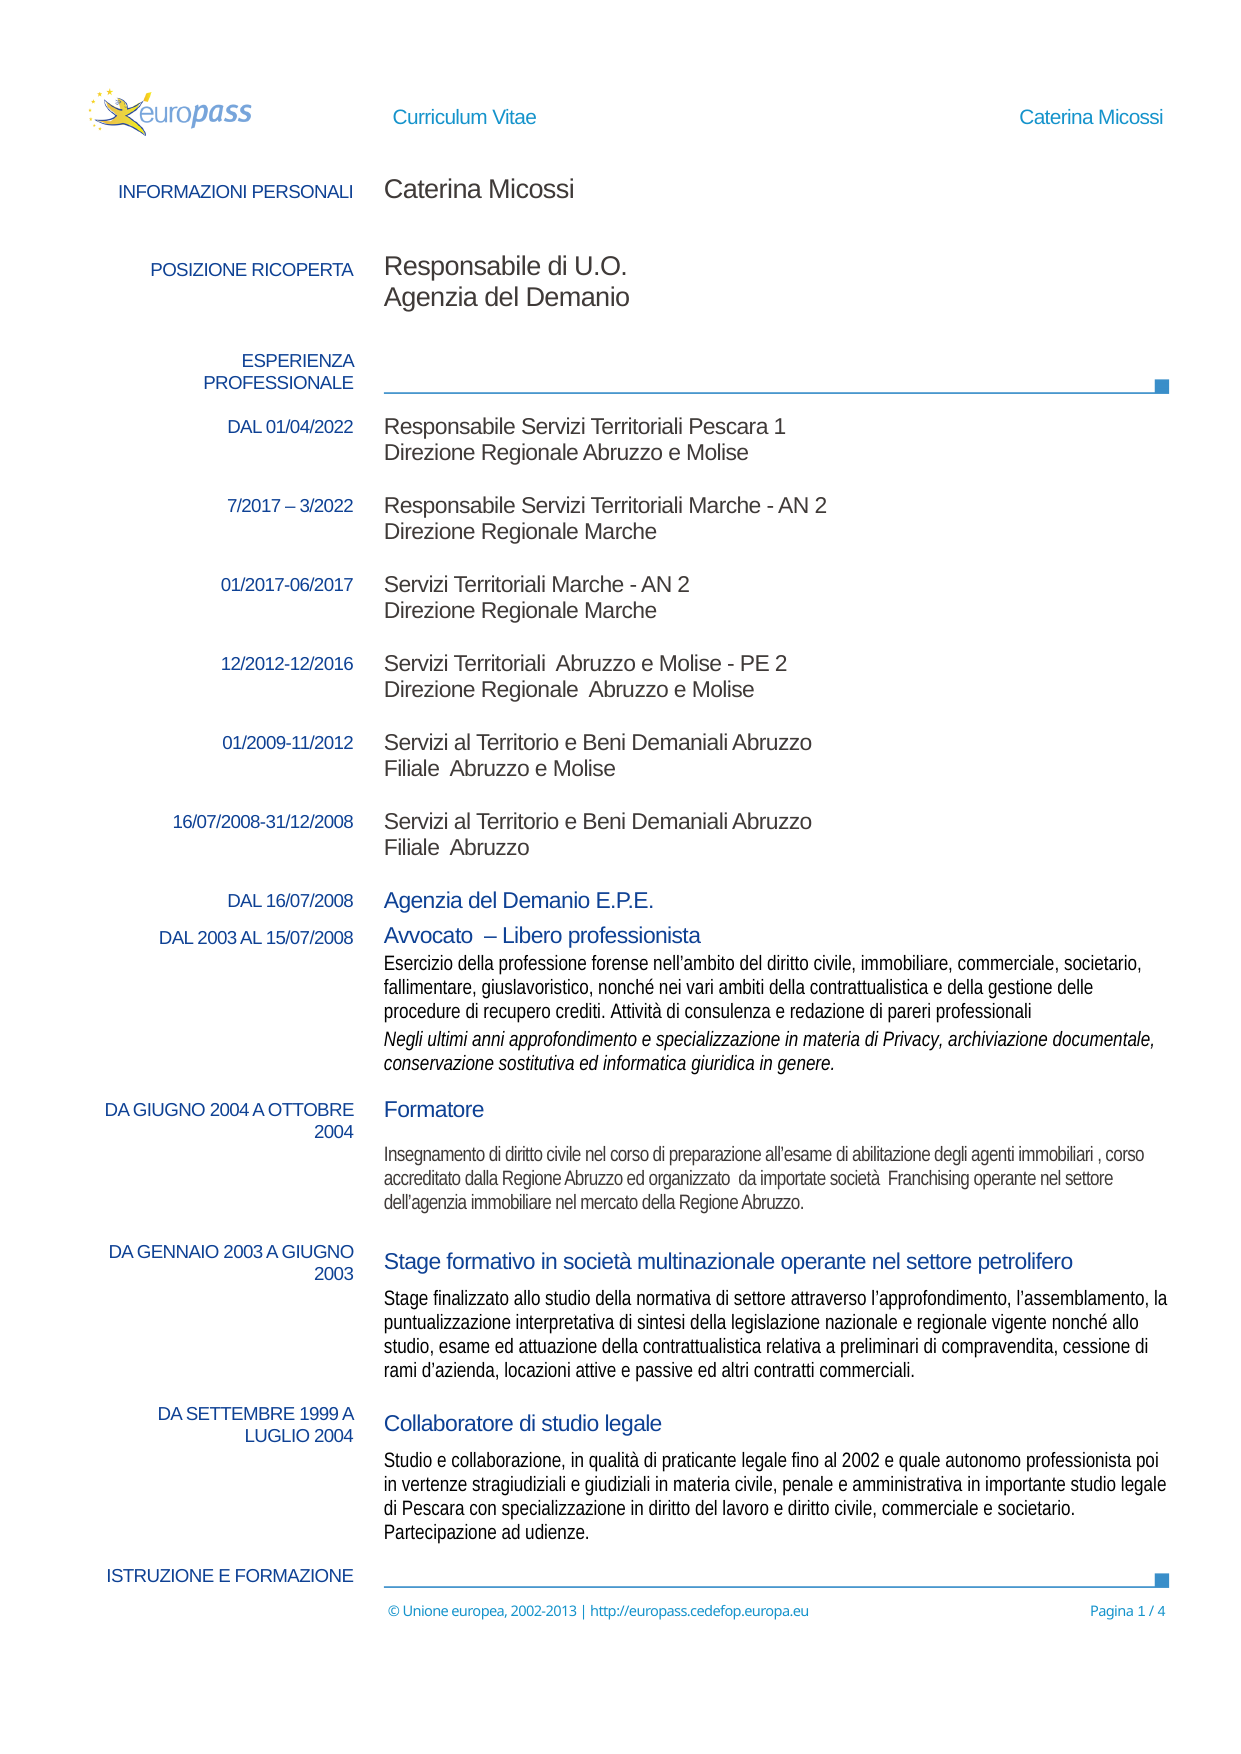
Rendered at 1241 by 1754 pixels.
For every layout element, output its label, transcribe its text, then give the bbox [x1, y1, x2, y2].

table_cell Studio e collaborazione, in qualità di praticante legale fino al 2002 e quale autonomo professionista poi in vertenze stragiudiziali e giudiziali in materia civile, penale e amministrativa in importante studio legale di Pescara con specializzazione in diritto del lavoro e diritto civile, commerciale e societario. Partecipazione ad udienze. [384, 1446, 1169, 1546]
table_cell [89, 1446, 384, 1546]
table_cell Insegnamento di diritto civile nel corso di preparazione all’esame di abilitazione degli agenti immobiliari , corso accreditato dalla Regione Abruzzo ed organizzato da importate società Franchising operante nel settore dell’agenzia immobiliare nel mercato della Regione Abruzzo. [384, 1142, 1169, 1214]
table_cell Servizi al Territorio e Beni Demaniali Abruzzo Filiale Abruzzo e Molise [384, 729, 1169, 808]
table_header dal 01/04/2022 [89, 413, 384, 492]
table_header POSIZIONE RICOPERTA [89, 250, 384, 312]
table_cell Stage formativo in società multinazionale operante nel settore petrolifero [384, 1238, 1169, 1284]
table_cell [89, 1214, 384, 1238]
table_cell Collaboratore di studio legale [384, 1400, 1169, 1446]
table_cell [384, 1077, 1169, 1096]
table_cell Esercizio della professione forense nell’ambito del diritto civile, immobiliare, commerciale, societario, fallimentare, giuslavoristico, nonché nei vari ambiti della contrattualistica e della gestione delle procedure di recupero crediti. Attività di consulenza e redazione di pareri professionali Negli ultimi anni approfondimento e specializzazione in materia di Privacy, archiviazione documentale, conservazione sostitutiva ed informatica giuridica in genere. [384, 949, 1169, 1077]
table_cell Da giugno 2004 a ottobre 2004 [89, 1096, 384, 1142]
table_cell Servizi Territoriali Abruzzo e Molise - PE 2 Direzione Regionale Abruzzo e Molise [384, 650, 1169, 729]
table_cell [89, 1284, 384, 1384]
table_cell Agenzia del Demanio E.P.E. [384, 887, 1169, 913]
table_header Caterina Micossi [384, 171, 1169, 207]
table_header Responsabile Servizi Territoriali Pescara 1 Direzione Regionale Abruzzo e Molise [384, 413, 1169, 492]
table_cell Dal 2003 al 15/07/2008 [89, 913, 384, 949]
table_cell 01/2009-11/2012 [89, 729, 384, 808]
table_cell [89, 949, 384, 1077]
table_cell 16/07/2008-31/12/2008 [89, 808, 384, 887]
table_cell Dal 16/07/2008 [89, 887, 384, 913]
table_header ESPERIENZA PROFESSIONALE [89, 350, 384, 393]
table_cell [384, 1214, 1169, 1238]
table_header INFORMAZIONI PERSONALI [89, 171, 384, 207]
table_cell Servizi Territoriali Marche - AN 2 Direzione Regionale Marche [384, 571, 1169, 650]
table_header ISTRUZIONE E FORMAZIONE [89, 1565, 384, 1587]
table_cell Formatore [384, 1096, 1169, 1142]
table_cell Servizi al Territorio e Beni Demaniali Abruzzo Filiale Abruzzo [384, 808, 1169, 887]
table_cell Avvocato – Libero professionista [384, 913, 1169, 949]
table_cell 7/2017 – 3/2022 [89, 492, 384, 571]
table_cell Responsabile Servizi Territoriali Marche - AN 2 Direzione Regionale Marche [384, 492, 1169, 571]
table_header [384, 1565, 1169, 1586]
table_cell [89, 207, 1169, 230]
table_cell [89, 1077, 384, 1096]
table_cell [384, 1384, 1169, 1400]
table_cell 12/2012-12/2016 [89, 650, 384, 729]
table_header [384, 350, 1169, 392]
table_cell Da settembre 1999 a luglio 2004 [89, 1400, 384, 1446]
table_cell Stage finalizzato allo studio della normativa di settore attraverso l’approfondimento, l’assemblamento, la puntualizzazione interpretativa di sintesi della legislazione nazionale e regionale vigente nonché allo studio, esame ed attuazione della contrattualistica relativa a preliminari di compravendita, cessione di rami d’azienda, locazioni attive e passive ed altri contratti commerciali. [384, 1284, 1169, 1384]
table_cell 01/2017-06/2017 [89, 571, 384, 650]
table_cell Da gennaio 2003 a giugno 2003 [89, 1238, 384, 1284]
table_cell [89, 1142, 384, 1214]
table_header Responsabile di U.O. Agenzia del Demanio [384, 250, 1169, 312]
table_cell [89, 1384, 384, 1400]
